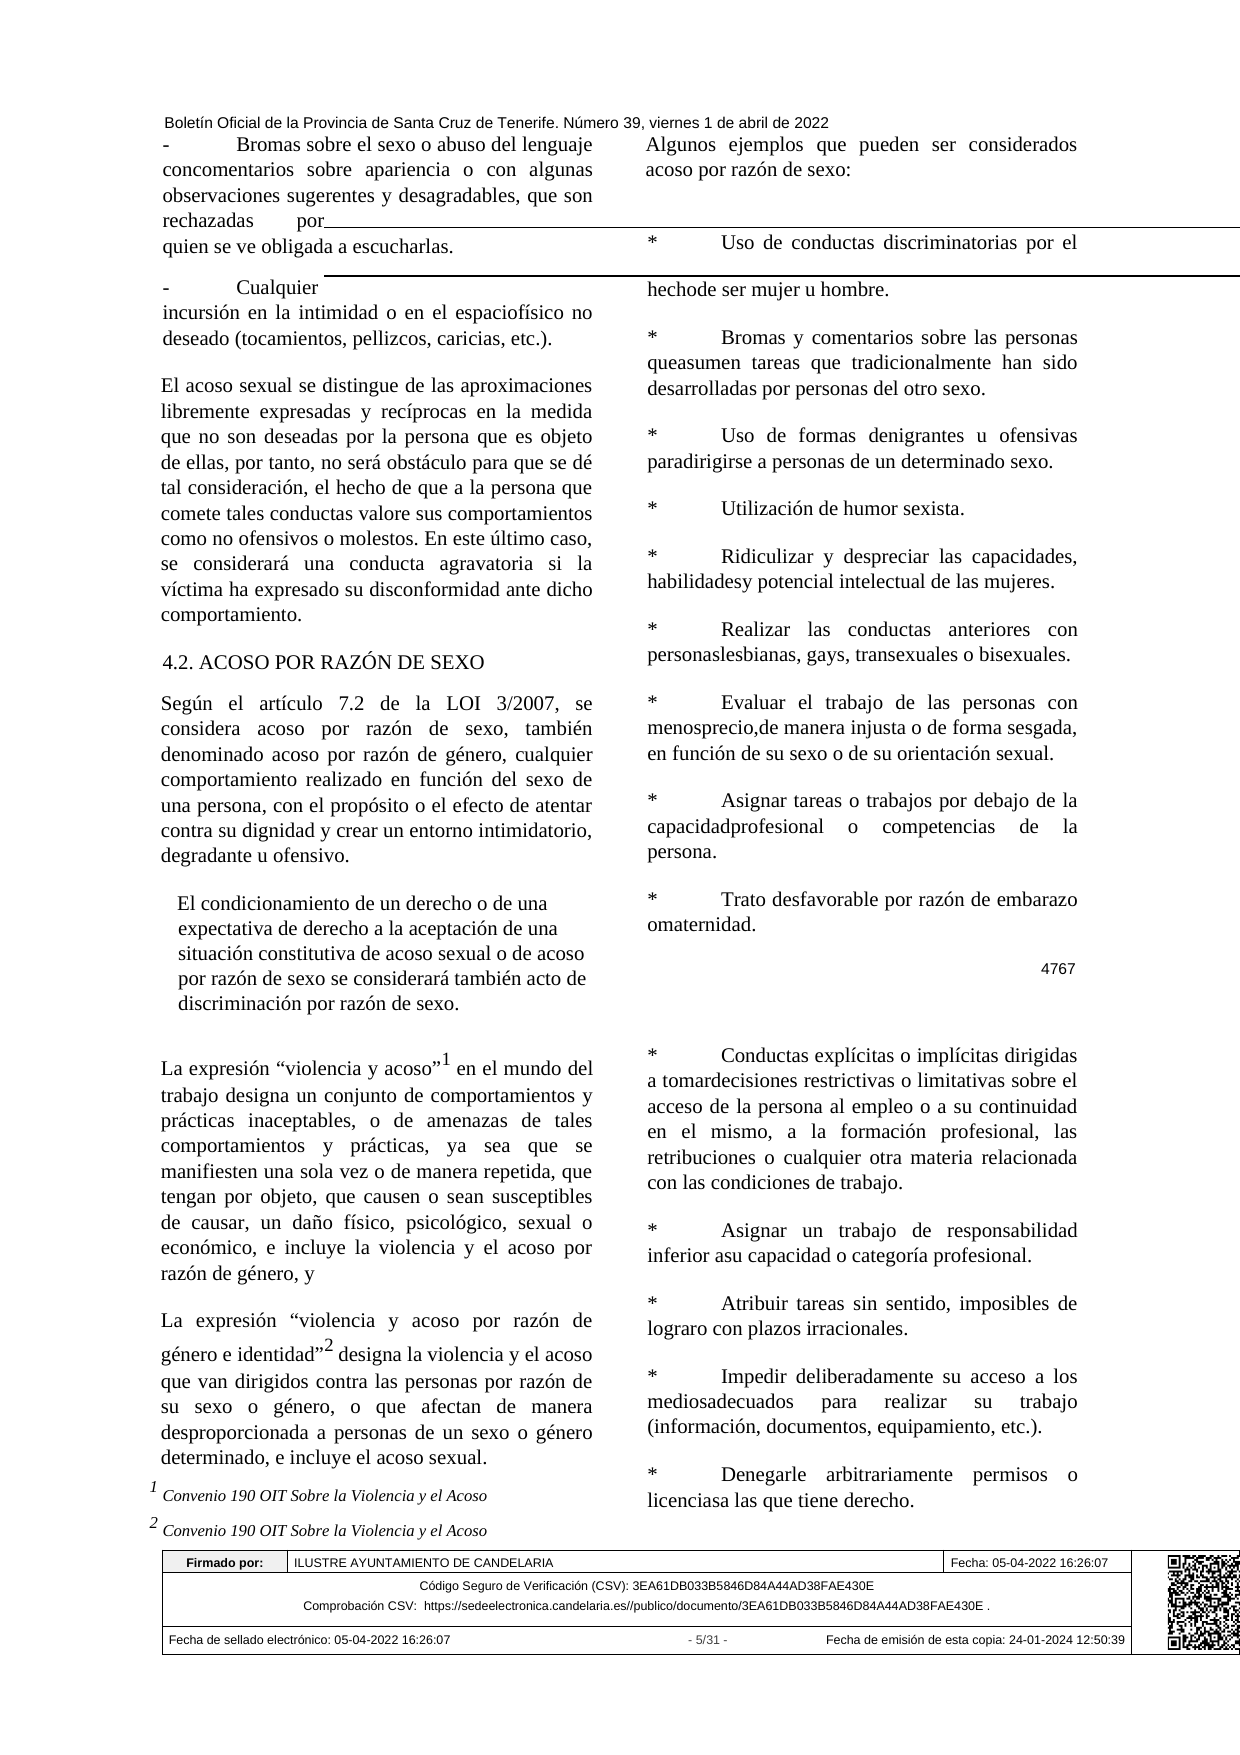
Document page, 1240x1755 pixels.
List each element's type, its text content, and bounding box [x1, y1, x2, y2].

list Realizar las conductas anteriores con personaslesbianas, gays, transexuales o bisexuales. [647, 617, 1078, 666]
list Uso de conductas discriminatorias por el hechode ser mujer u hombre. [647, 205, 1078, 227]
list Cualquier incursión en la intimidad o en el espaciofísico no deseado (tocamientos, pellizcos, caricias, etc.). [162, 275, 593, 350]
list Ridiculizar y despreciar las capacidades, habilidadesy potencial intelectual de las mujeres. [647, 544, 1078, 593]
list Uso de conductas discriminatorias por el hechode ser mujer u hombre. [647, 228, 1078, 275]
text La expresión “violencia y acoso por razón de género e identidad”2 designa la violencia y el acoso que van dirigidos contra las personas por razón de su sexo o género, o que afectan de manera desproporcionada a personas de un sexo o género determinado, e incluye el acoso sexual. [161, 1308, 593, 1469]
list Trato desfavorable por razón de embarazo omaternidad. [647, 887, 1078, 936]
list Bromas sobre el sexo o abuso del lenguaje concomentarios sobre apariencia o con algunas observaciones sugerentes y desagradables, que son rechazadas por quien se ve obligada a escucharlas. [162, 132, 593, 258]
text 4767 [647, 960, 1076, 978]
list Denegarle arbitrariamente permisos o licenciasa las que tiene derecho. [647, 1462, 1078, 1512]
text El acoso sexual se distingue de las aproximaciones libremente expresadas y recíprocas en la medida que no son deseadas por la persona que es objeto de ellas, por tanto, no será obstáculo para que se dé tal consideración, el hecho de que a la persona que comete tales conductas valore sus comportamientos como no ofensivos o molestos. En este último caso, se considerará una conducta agravatoria si la víctima ha expresado su disconformidad ante dicho comportamiento. [161, 373, 593, 626]
list Convenio 190 OIT Sobre la Violencia y el Acoso [149, 1477, 593, 1507]
text El condicionamiento de un derecho o de una expectativa de derecho a la aceptación de una situación constitutiva de acoso sexual o de acoso por razón de sexo se considerará también acto de discriminación por razón de sexo. [177, 891, 593, 1015]
list Convenio 190 OIT Sobre la Violencia y el Acoso [149, 1512, 593, 1542]
text Algunos ejemplos que pueden ser considerados acoso por razón de sexo: [645, 132, 1078, 181]
list Conductas explícitas o implícitas dirigidas a tomardecisiones restrictivas o limitativas sobre el acceso de la persona al empleo o a su continuidad en el mismo, a la formación profesional, las retribuciones o cualquier otra materia relacionada con las condiciones de trabajo. [647, 1043, 1078, 1194]
list Utilización de humor sexista. [647, 496, 1078, 520]
list Asignar tareas o trabajos por debajo de la capacidadprofesional o competencias de la persona. [647, 788, 1078, 863]
text 4.2. ACOSO POR RAZÓN DE SEXO [162, 650, 593, 674]
list Evaluar el trabajo de las personas con menosprecio,de manera injusta o de forma sesgada, en función de su sexo o de su orientación sexual. [647, 690, 1078, 765]
list Asignar un trabajo de responsabilidad inferior asu capacidad o categoría profesional. [647, 1218, 1078, 1267]
list Bromas y comentarios sobre las personas queasumen tareas que tradicionalmente han sido desarrolladas por personas del otro sexo. [647, 325, 1078, 399]
list Uso de formas denigrantes u ofensivas paradirigirse a personas de un determinado sexo. [647, 423, 1078, 473]
list Atribuir tareas sin sentido, imposibles de lograro con plazos irracionales. [647, 1291, 1078, 1340]
list Uso de conductas discriminatorias por el hechode ser mujer u hombre. [647, 277, 1078, 301]
text Según el artículo 7.2 de la LOI 3/2007, se considera acoso por razón de sexo, también denominado acoso por razón de género, cualquier comportamiento realizado en función del sexo de una persona, con el propósito o el efecto de atentar contra su dignidad y crear un entorno intimidatorio, degradante u ofensivo. [161, 691, 593, 867]
text La expresión “violencia y acoso”1 en el mundo del trabajo designa un conjunto de comportamientos y prácticas inaceptables, o de amenazas de tales comportamientos y prácticas, ya sea que se manifiesten una sola vez o de manera repetida, que tengan por objeto, que causen o sean susceptibles de causar, un daño físico, psicológico, sexual o económico, e incluye la violencia y el acoso por razón de género, y [161, 1048, 593, 1284]
list Impedir deliberadamente su acceso a los mediosadecuados para realizar su trabajo (información, documentos, equipamiento, etc.). [647, 1364, 1078, 1438]
